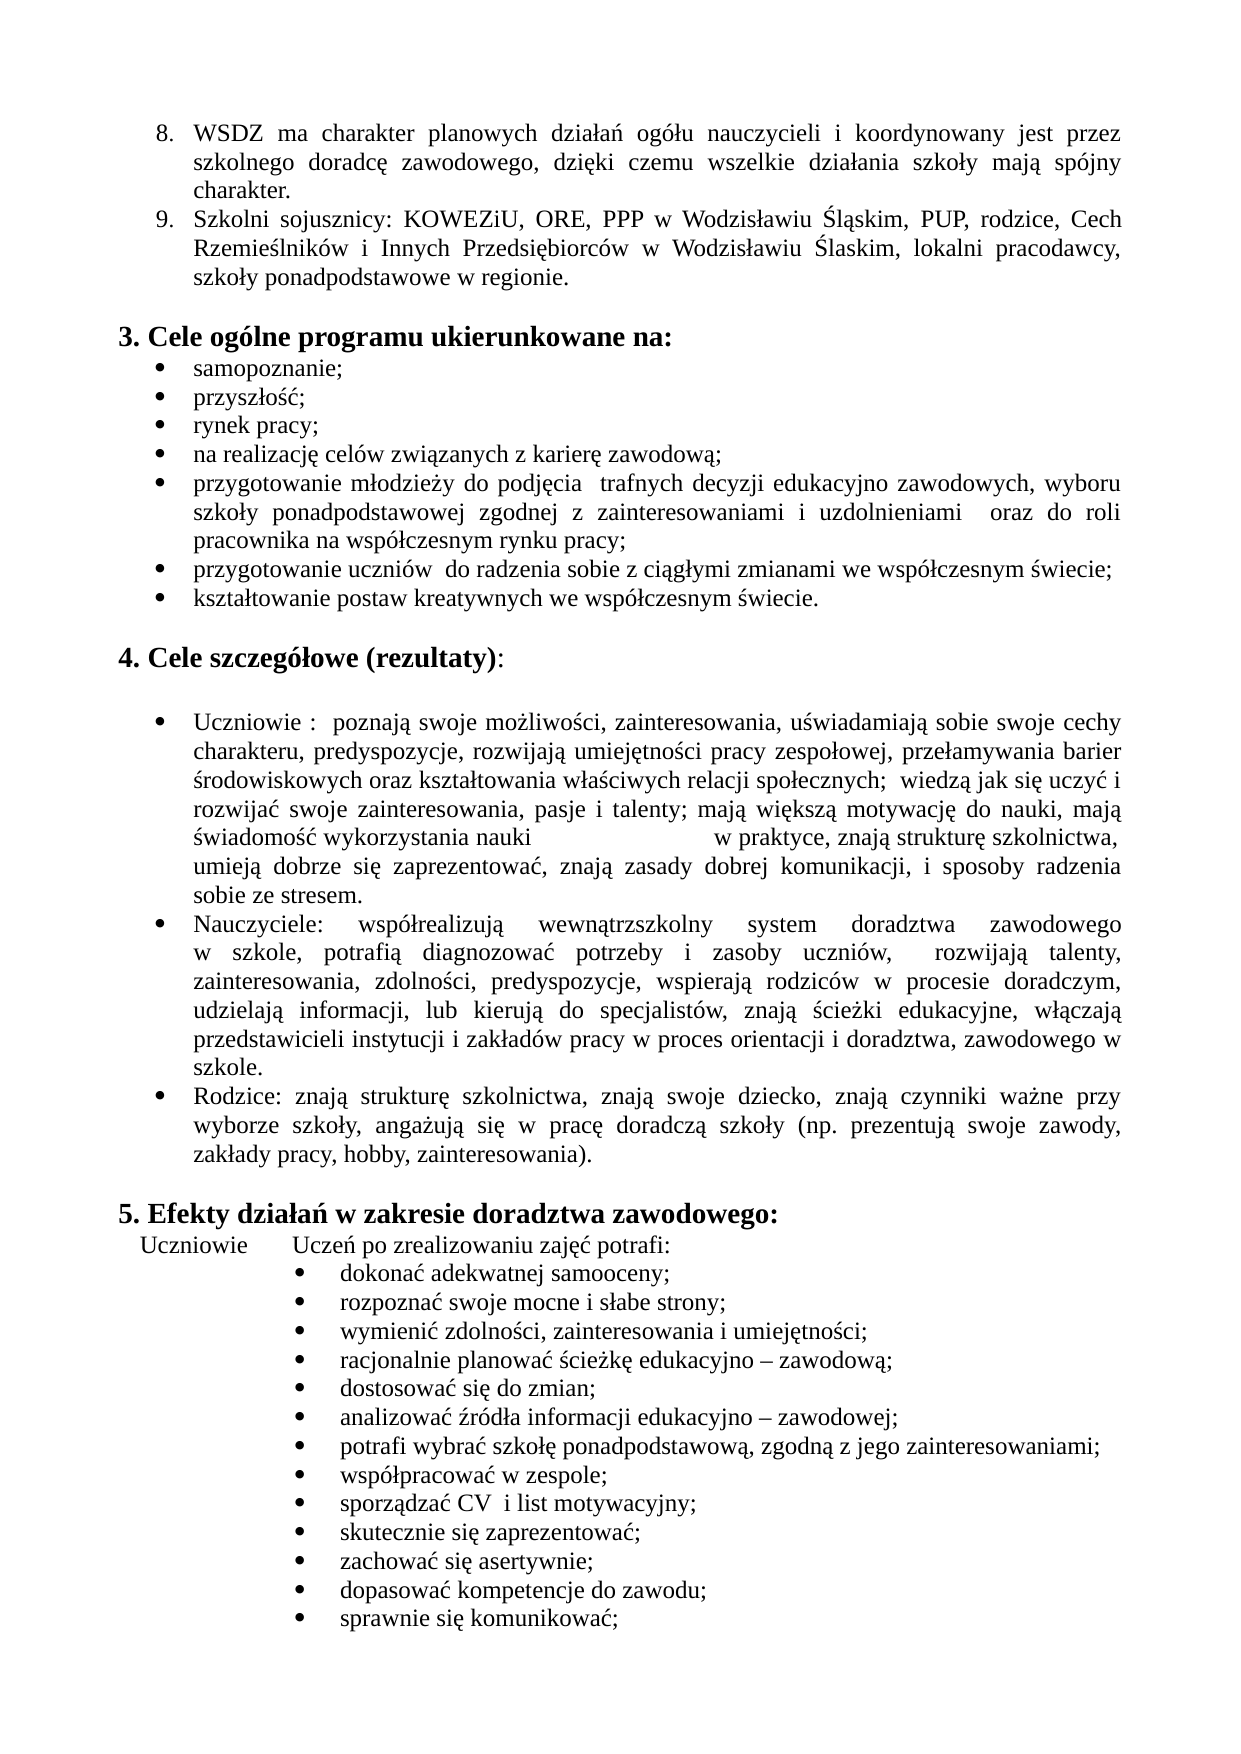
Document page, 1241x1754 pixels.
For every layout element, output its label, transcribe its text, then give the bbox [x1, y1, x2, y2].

text 5. Efekty działań w zakresie doradztwa zawodowego: [118, 1196, 1122, 1230]
table_header Uczeń po zrealizowaniu zajęć potrafi: dokonać adekwatnej samooceny; rozpoznać swoje mocne i słabe strony; wymienić zdolności, zainteresowania i umiejętności; racjonalnie planować ścieżkę edukacyjno – zawodową; dostosować się do zmian; analizować źródła informacji edukacyjno – zawodowej; potrafi wybrać szkołę ponadpodstawową, zgodną z jego zainteresowaniami; współpracować w zespole; sporządzać CV i list motywacyjny; skutecznie się zaprezentować; zachować się asertywnie; dopasować kompetencje do zawodu; sprawnie się komunikować; przewidzieć skutki działań. [281, 1230, 1122, 1632]
list WSDZ ma charakter planowych działań ogółu nauczycieli i koordynowany jest przez szkolnego doradcę zawodowego, dzięki czemu wszelkie działania szkoły mają spójny charakter. [156, 118, 1122, 204]
text 3. Cele ogólne programu ukierunkowane na: [118, 319, 1122, 353]
list przygotowanie młodzieży do podjęcia trafnych decyzji edukacyjno zawodowych, wyboru szkoły ponadpodstawowej zgodnej z zainteresowaniami i uzdolnieniami oraz do roli pracownika na współczesnym rynku pracy; [156, 468, 1122, 554]
table_header Uczniowie [107, 1230, 281, 1632]
list kształtowanie postaw kreatywnych we współczesnym świecie. [156, 583, 1122, 612]
list Uczniowie : poznają swoje możliwości, zainteresowania, uświadamiają sobie swoje cechy charakteru, predyspozycje, rozwijają umiejętności pracy zespołowej, przełamywania barier środowiskowych oraz kształtowania właściwych relacji społecznych; wiedzą jak się uczyć i rozwijać swoje zainteresowania, pasje i talenty; mają większą motywację do nauki, mają świadomość wykorzystania nauki w praktyce, znają strukturę szkolnictwa, umieją dobrze się zaprezentować, znają zasady dobrej komunikacji, i sposoby radzenia sobie ze stresem. [156, 707, 1122, 909]
list Szkolni sojusznicy: KOWEZiU, ORE, PPP w Wodzisławiu Śląskim, PUP, rodzice, Cech Rzemieślników i Innych Przedsiębiorców w Wodzisławiu Ślaskim, lokalni pracodawcy, szkoły ponadpodstawowe w regionie. [156, 204, 1122, 291]
list przygotowanie uczniów do radzenia sobie z ciągłymi zmianami we współczesnym świecie; [156, 554, 1122, 583]
list samopoznanie; [156, 353, 1122, 382]
list na realizację celów związanych z karierę zawodową; [156, 439, 1122, 468]
list przyszłość; [156, 382, 1122, 410]
list Nauczyciele: współrealizują wewnątrzszkolny system doradztwa zawodowego w szkole, potrafią diagnozować potrzeby i zasoby uczniów, rozwijają talenty, zainteresowania, zdolności, predyspozycje, wspierają rodziców w procesie doradczym, udzielają informacji, lub kierują do specjalistów, znają ścieżki edukacyjne, włączają przedstawicieli instytucji i zakładów pracy w proces orientacji i doradztwa, zawodowego w szkole. [156, 909, 1122, 1081]
list rynek pracy; [156, 410, 1122, 439]
list Rodzice: znają strukturę szkolnictwa, znają swoje dziecko, znają czynniki ważne przy wyborze szkoły, angażują się w pracę doradczą szkoły (np. prezentują swoje zawody, zakłady pracy, hobby, zainteresowania). [156, 1081, 1122, 1167]
text 4. Cele szczegółowe (rezultaty): [118, 640, 1122, 674]
